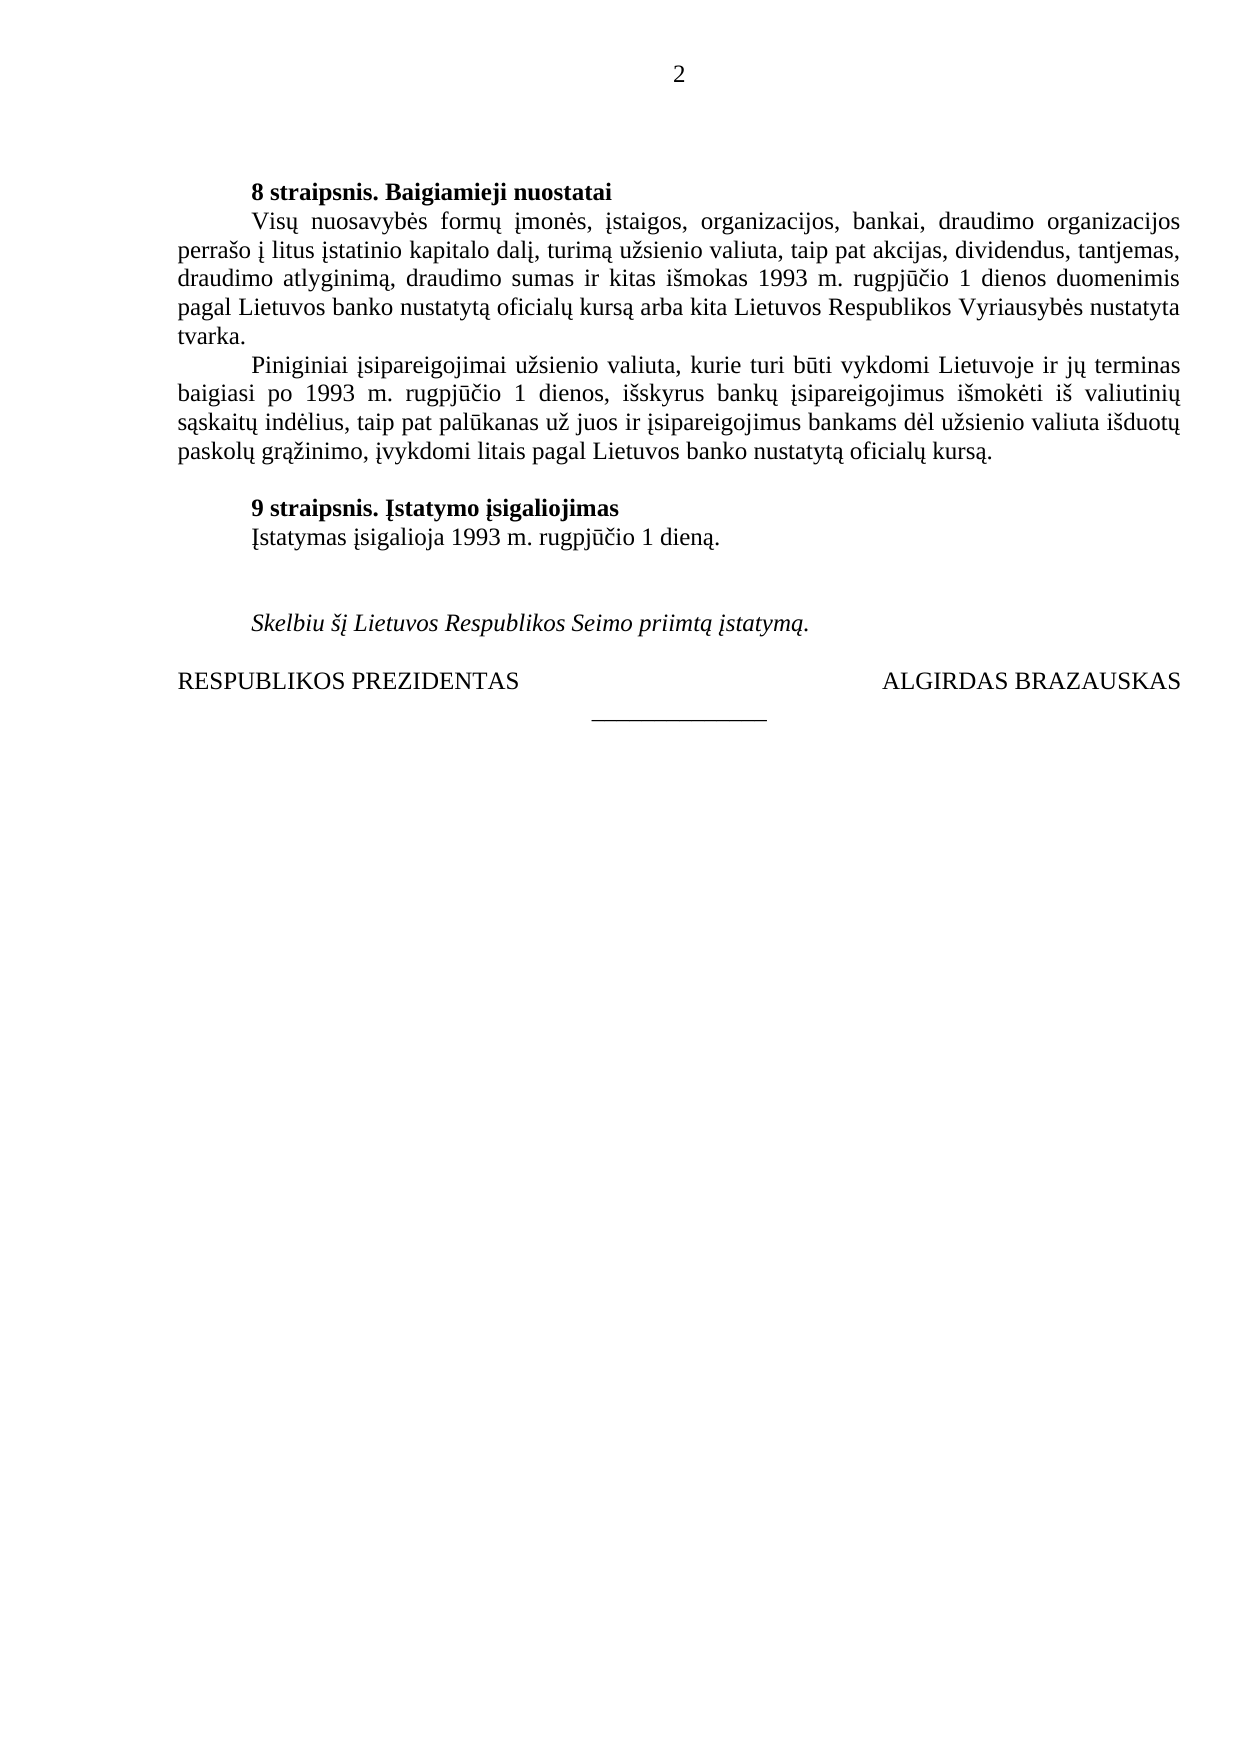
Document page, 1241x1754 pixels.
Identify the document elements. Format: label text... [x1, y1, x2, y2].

text Visų nuosavybės formų įmonės, įstaigos, organizacijos, bankai, draudimo organizacijos perrašo į litus įstatinio kapitalo dalį, turimą užsienio valiuta, taip pat akcijas, dividendus, tantjemas, draudimo atlyginimą, draudimo sumas ir kitas išmokas 1993 m. rugpjūčio 1 dienos duomenimis pagal Lietuvos banko nustatytą oficialų kursą arba kita Lietuvos Respublikos Vyriausybės nustatyta tvarka. [177, 206, 1181, 350]
text RESPUBLIKOS PREZIDENTAS ALGIRDAS BRAZAUSKAS [177, 666, 1181, 695]
text ______________ [177, 695, 1181, 723]
text Įstatymas įsigalioja 1993 m. rugpjūčio 1 dieną. [177, 522, 1181, 551]
text Piniginiai įsipareigojimai užsienio valiuta, kurie turi būti vykdomi Lietuvoje ir jų terminas baigiasi po 1993 m. rugpjūčio 1 dienos, išskyrus bankų įsipareigojimus išmokėti iš valiutinių sąskaitų indėlius, taip pat palūkanas už juos ir įsipareigojimus bankams dėl užsienio valiuta išduotų paskolų grąžinimo, įvykdomi litais pagal Lietuvos banko nustatytą oficialų kursą. [177, 350, 1181, 465]
text 8 straipsnis. Baigiamieji nuostatai [177, 177, 1181, 206]
text Skelbiu šį Lietuvos Respublikos Seimo priimtą įstatymą. [177, 608, 1181, 637]
text 9 straipsnis. Įstatymo įsigaliojimas [177, 493, 1181, 522]
